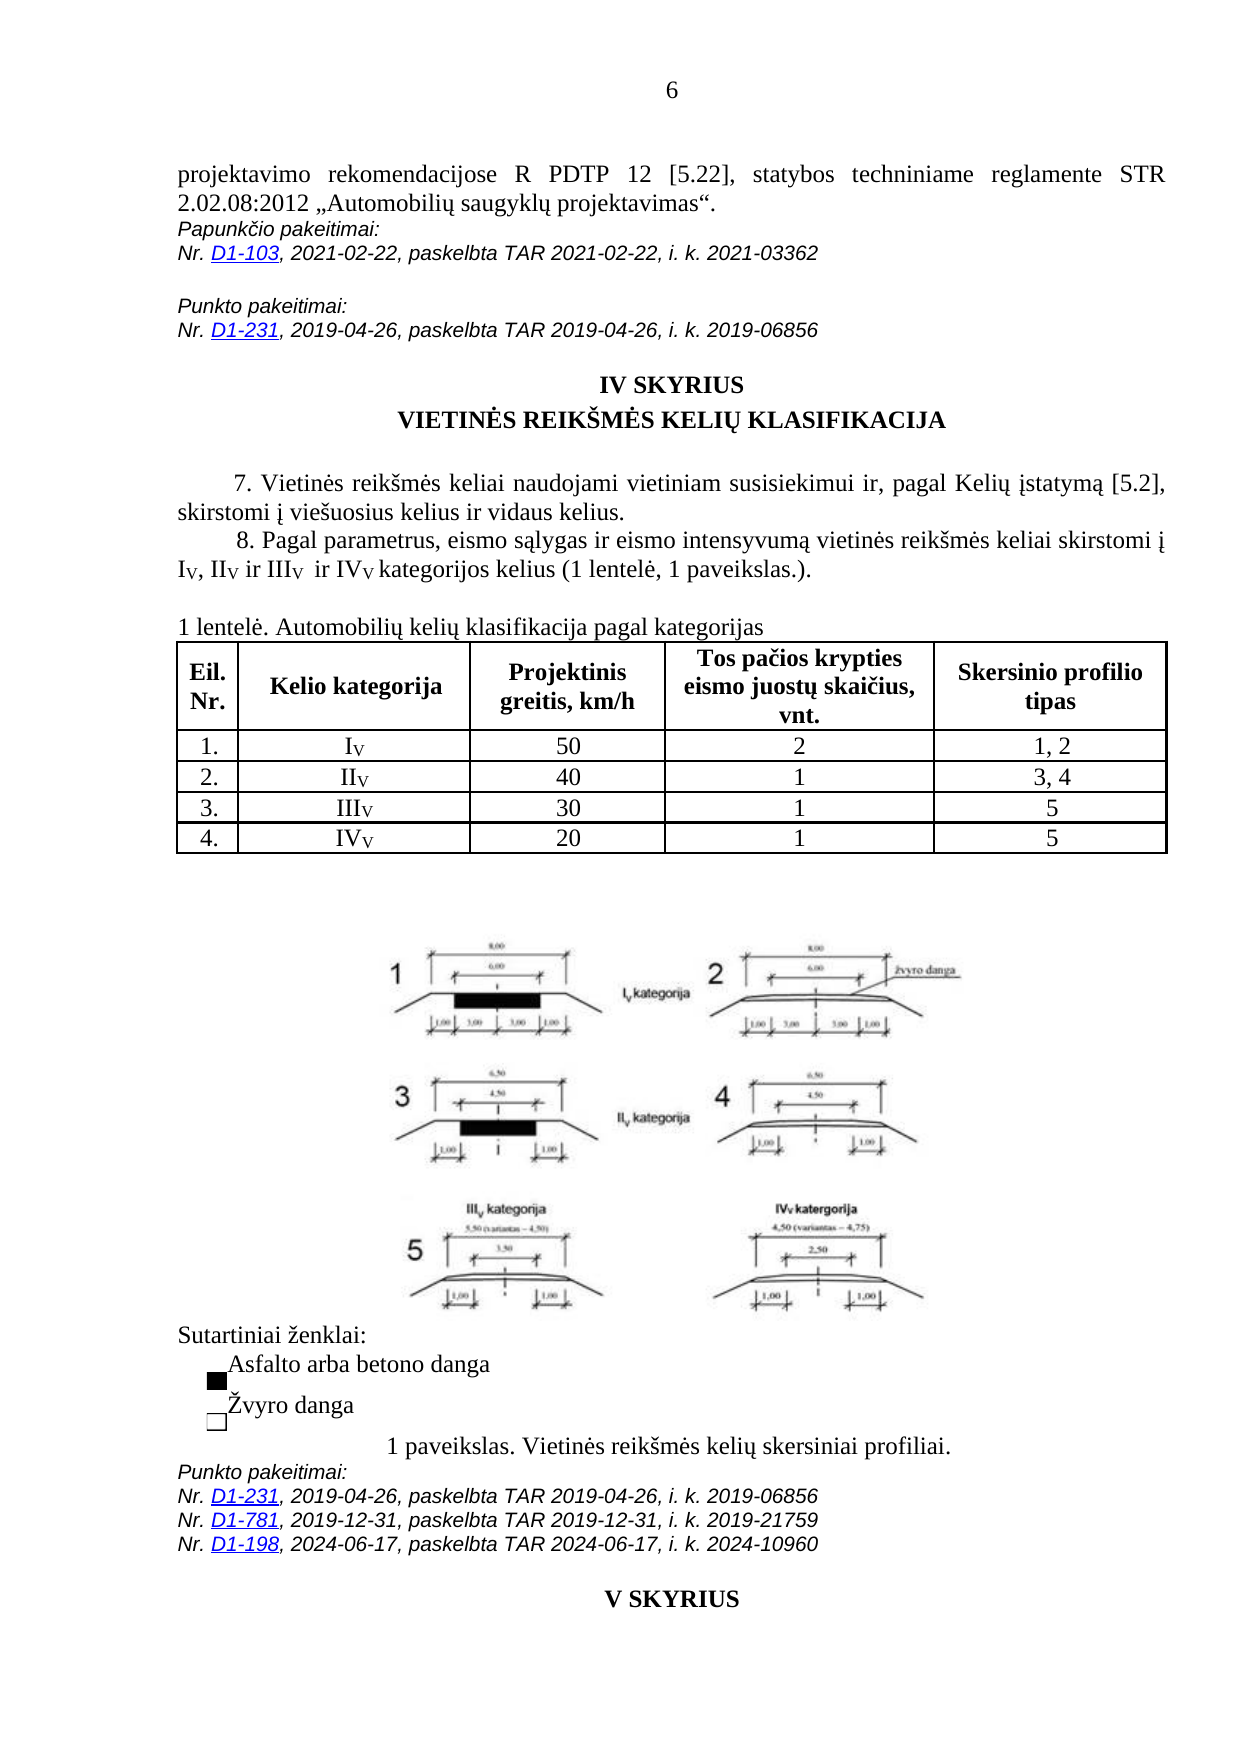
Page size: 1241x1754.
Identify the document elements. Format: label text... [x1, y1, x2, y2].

table_header Eil. Nr. [178, 643, 237, 729]
table_cell 5 [935, 824, 1165, 852]
table_cell 4. [178, 824, 237, 852]
text Punkto pakeitimai: [177, 1459, 1166, 1483]
text Nr. D1-781, 2019-12-31, paskelbta TAR 2019-12-31, i. k. 2019-21759 [177, 1507, 1166, 1531]
text 8. Pagal parametrus, eismo sąlygas ir eismo intensyvumą vietinės reikšmės keliai skirstomi į IV, IIV ir IIIV ir IVV kategorijos kelius (1 lentelė, 1 paveikslas.). [177, 526, 1166, 583]
text Nr. D1-198, 2024-06-17, paskelbta TAR 2024-06-17, i. k. 2024-10960 [177, 1531, 1166, 1555]
table_cell 3, 4 [935, 762, 1165, 791]
table_cell 1 [666, 793, 933, 821]
table_header Kelio kategorija [239, 643, 469, 729]
table_cell 3. [178, 793, 237, 821]
table_cell IVV [239, 824, 469, 852]
text Punkto pakeitimai: [177, 294, 1166, 318]
text Asfalto arba betono danga [177, 1349, 1166, 1390]
text Papunkčio pakeitimai: [177, 217, 1166, 241]
table_cell 2. [178, 762, 237, 791]
table_cell 1. [178, 731, 237, 760]
table_cell 20 [471, 824, 664, 852]
text 1 lentelė. Automobilių kelių klasifikacija pagal kategorijas [177, 612, 1166, 641]
table_cell IIV [239, 762, 469, 791]
text IV SKYRIUS [177, 370, 1166, 399]
text V SKYRIUS [177, 1584, 1166, 1613]
table_cell 50 [471, 731, 664, 760]
table_cell 40 [471, 762, 664, 791]
text 7. Vietinės reikšmės keliai naudojami vietiniam susisiekimui ir, pagal Kelių įstatymą [5.2], skirstomi į viešuosius kelius ir vidaus kelius. [177, 468, 1166, 526]
table_cell IIIV [239, 793, 469, 821]
text Nr. D1-231, 2019-04-26, paskelbta TAR 2019-04-26, i. k. 2019-06856 [177, 1483, 1166, 1507]
table_cell 2 [666, 731, 933, 760]
table_cell 30 [471, 793, 664, 821]
text Sutartiniai ženklai: [177, 1320, 1166, 1349]
table_cell 5 [935, 793, 1165, 821]
text Nr. D1-231, 2019-04-26, paskelbta TAR 2019-04-26, i. k. 2019-06856 [177, 318, 1166, 342]
text VIETINĖS REIKŠMĖS KELIŲ KLASIFIKACIJA [177, 405, 1166, 433]
table_cell 1 [666, 762, 933, 791]
table_cell IV [239, 731, 469, 760]
text Nr. D1-103, 2021-02-22, paskelbta TAR 2021-02-22, i. k. 2021-03362 [177, 241, 1166, 265]
table_cell 1 [666, 824, 933, 852]
text 1 paveikslas. Vietinės reikšmės kelių skersiniai profiliai. [177, 1431, 1166, 1459]
table_header Projektinis greitis, km/h [471, 643, 664, 729]
table_cell 1, 2 [935, 731, 1165, 760]
table_header Skersinio profilio tipas [935, 643, 1165, 729]
text Žvyro danga [207, 1390, 1166, 1431]
table_header Tos pačios krypties eismo juostų skaičius, vnt. [666, 643, 933, 729]
text projektavimo rekomendacijose R PDTP 12 [5.22], statybos techniniame reglamente STR 2.02.08:2012 „Automobilių saugyklų projektavimas“. [177, 159, 1166, 217]
